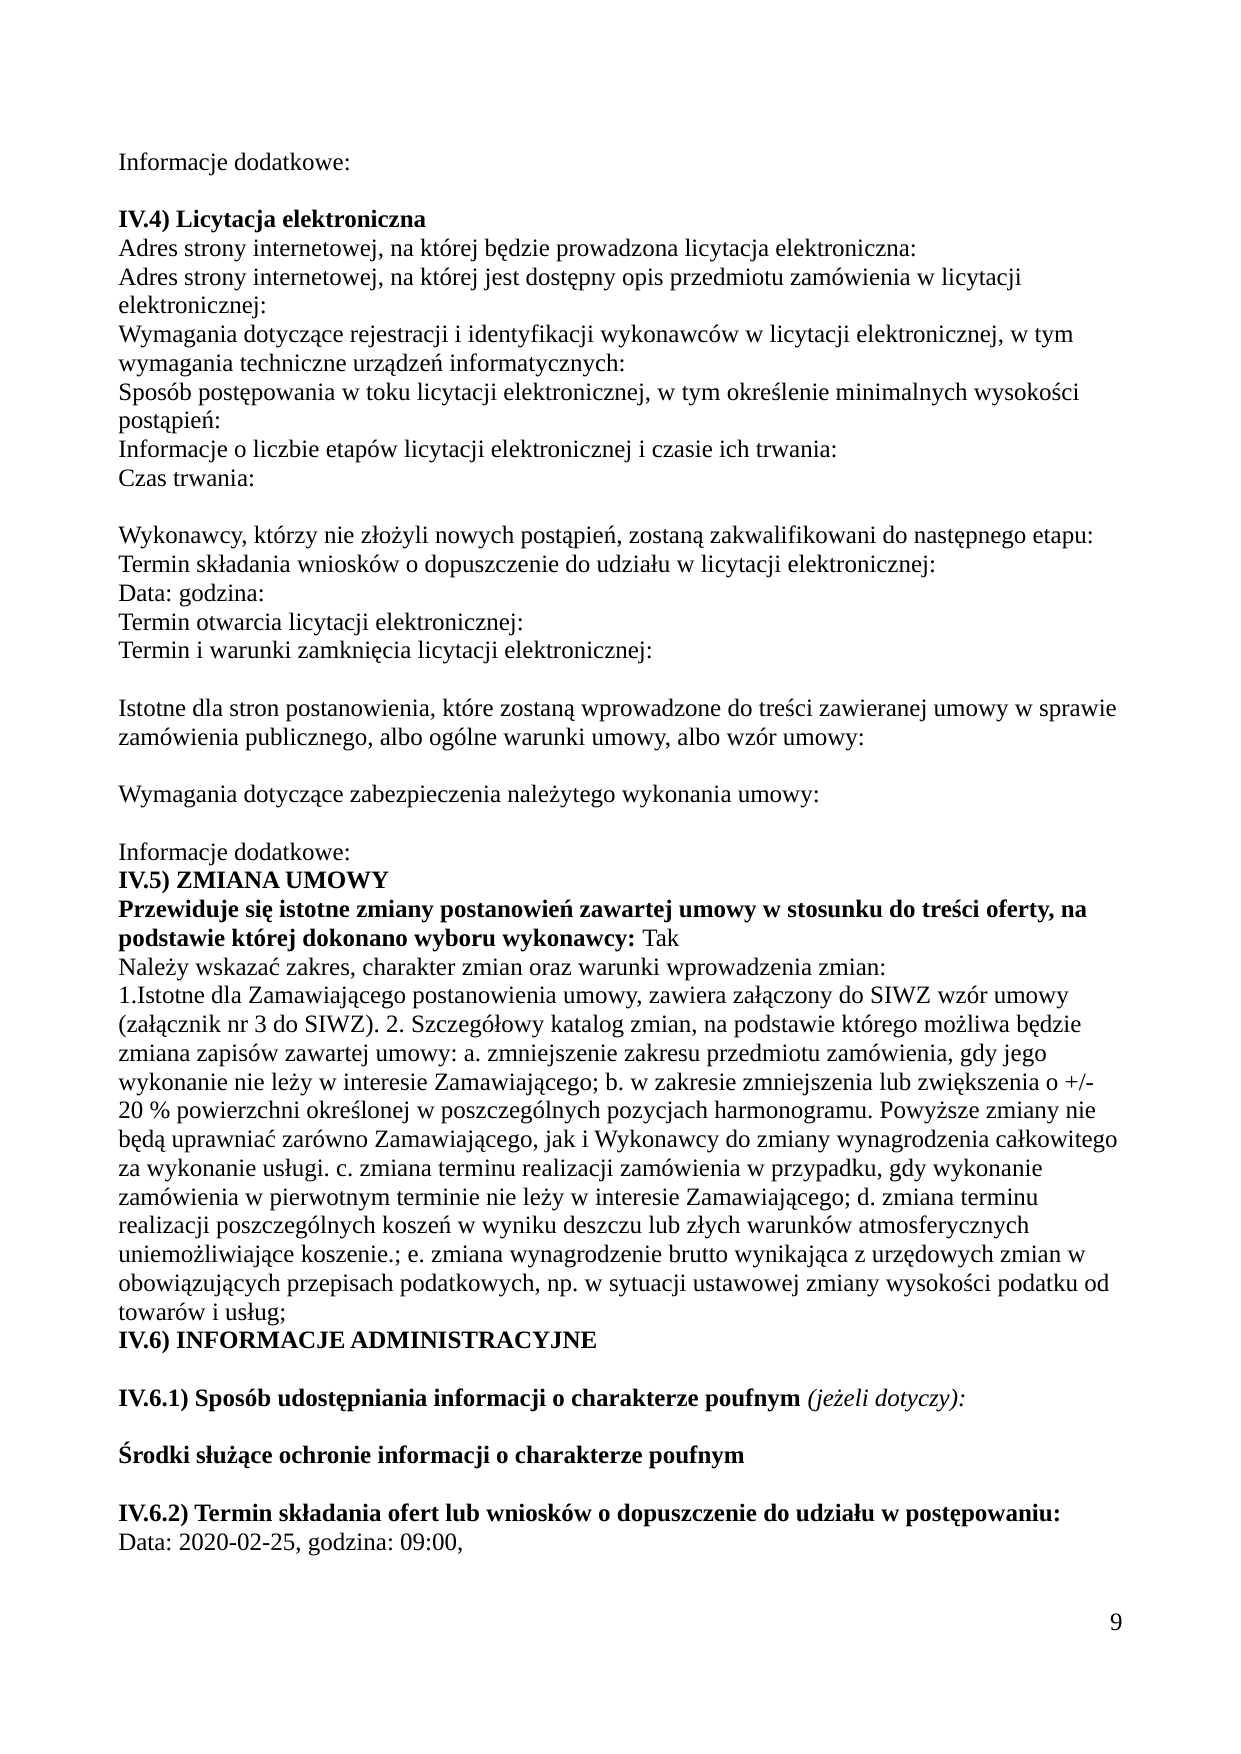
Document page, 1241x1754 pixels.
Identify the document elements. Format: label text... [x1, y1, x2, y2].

text Informacje dodatkowe: IV.4) Licytacja elektroniczna Adres strony internetowej, na której będzie prowadzona licytacja elektroniczna: [118, 118, 1122, 262]
text Adres strony internetowej, na której jest dostępny opis przedmiotu zamówienia w licytacji elektronicznej: [118, 262, 1122, 319]
text Wymagania dotyczące rejestracji i identyfikacji wykonawców w licytacji elektronicznej, w tym wymagania techniczne urządzeń informatycznych: [118, 319, 1122, 377]
text Wymagania dotyczące zabezpieczenia należytego wykonania umowy: [118, 751, 1122, 808]
text Czas trwania: Wykonawcy, którzy nie złożyli nowych postąpień, zostaną zakwalifikowani do następnego etapu: [118, 463, 1122, 549]
text Informacje dodatkowe: [118, 808, 1122, 866]
text IV.5) ZMIANA UMOWY Przewiduje się istotne zmiany postanowień zawartej umowy w stosunku do treści oferty, na podstawie której dokonano wyboru wykonawcy: Tak Należy wskazać zakres, charakter zmian oraz warunki wprowadzenia zmian: 1.Istotne dla Zamawiającego postanowienia umowy, zawiera załączony do SIWZ wzór umowy (załącznik nr 3 do SIWZ). 2. Szczegółowy katalog zmian, na podstawie którego możliwa będzie zmiana zapisów zawartej umowy: a. zmniejszenie zakresu przedmiotu zamówienia, gdy jego wykonanie nie leży w interesie Zamawiającego; b. w zakresie zmniejszenia lub zwiększenia o +/- 20 % powierzchni określonej w poszczególnych pozycjach harmonogramu. Powyższe zmiany nie będą uprawniać zarówno Zamawiającego, jak i Wykonawcy do zmiany wynagrodzenia całkowitego za wykonanie usługi. c. zmiana terminu realizacji zamówienia w przypadku, gdy wykonanie zamówienia w pierwotnym terminie nie leży w interesie Zamawiającego; d. zmiana terminu realizacji poszczególnych koszeń w wyniku deszczu lub złych warunków atmosferycznych uniemożliwiające koszenie.; e. zmiana wynagrodzenie brutto wynikająca z urzędowych zmian w obowiązujących przepisach podatkowych, np. w sytuacji ustawowej zmiany wysokości podatku od towarów i usług; IV.6) INFORMACJE ADMINISTRACYJNE IV.6.1) Sposób udostępniania informacji o charakterze poufnym (jeżeli dotyczy): Środki służące ochronie informacji o charakterze poufnym IV.6.2) Termin składania ofert lub wniosków o dopuszczenie do udziału w postępowaniu: Data: 2020-02-25, godzina: 09:00, [118, 866, 1122, 1556]
text Istotne dla stron postanowienia, które zostaną wprowadzone do treści zawieranej umowy w sprawie zamówienia publicznego, albo ogólne warunki umowy, albo wzór umowy: [118, 664, 1122, 751]
text Termin składania wniosków o dopuszczenie do udziału w licytacji elektronicznej: Data: godzina: Termin otwarcia licytacji elektronicznej: [118, 549, 1122, 636]
text Sposób postępowania w toku licytacji elektronicznej, w tym określenie minimalnych wysokości postąpień: [118, 377, 1122, 434]
text Termin i warunki zamknięcia licytacji elektronicznej: [118, 636, 1122, 664]
text Informacje o liczbie etapów licytacji elektronicznej i czasie ich trwania: [118, 434, 1122, 463]
